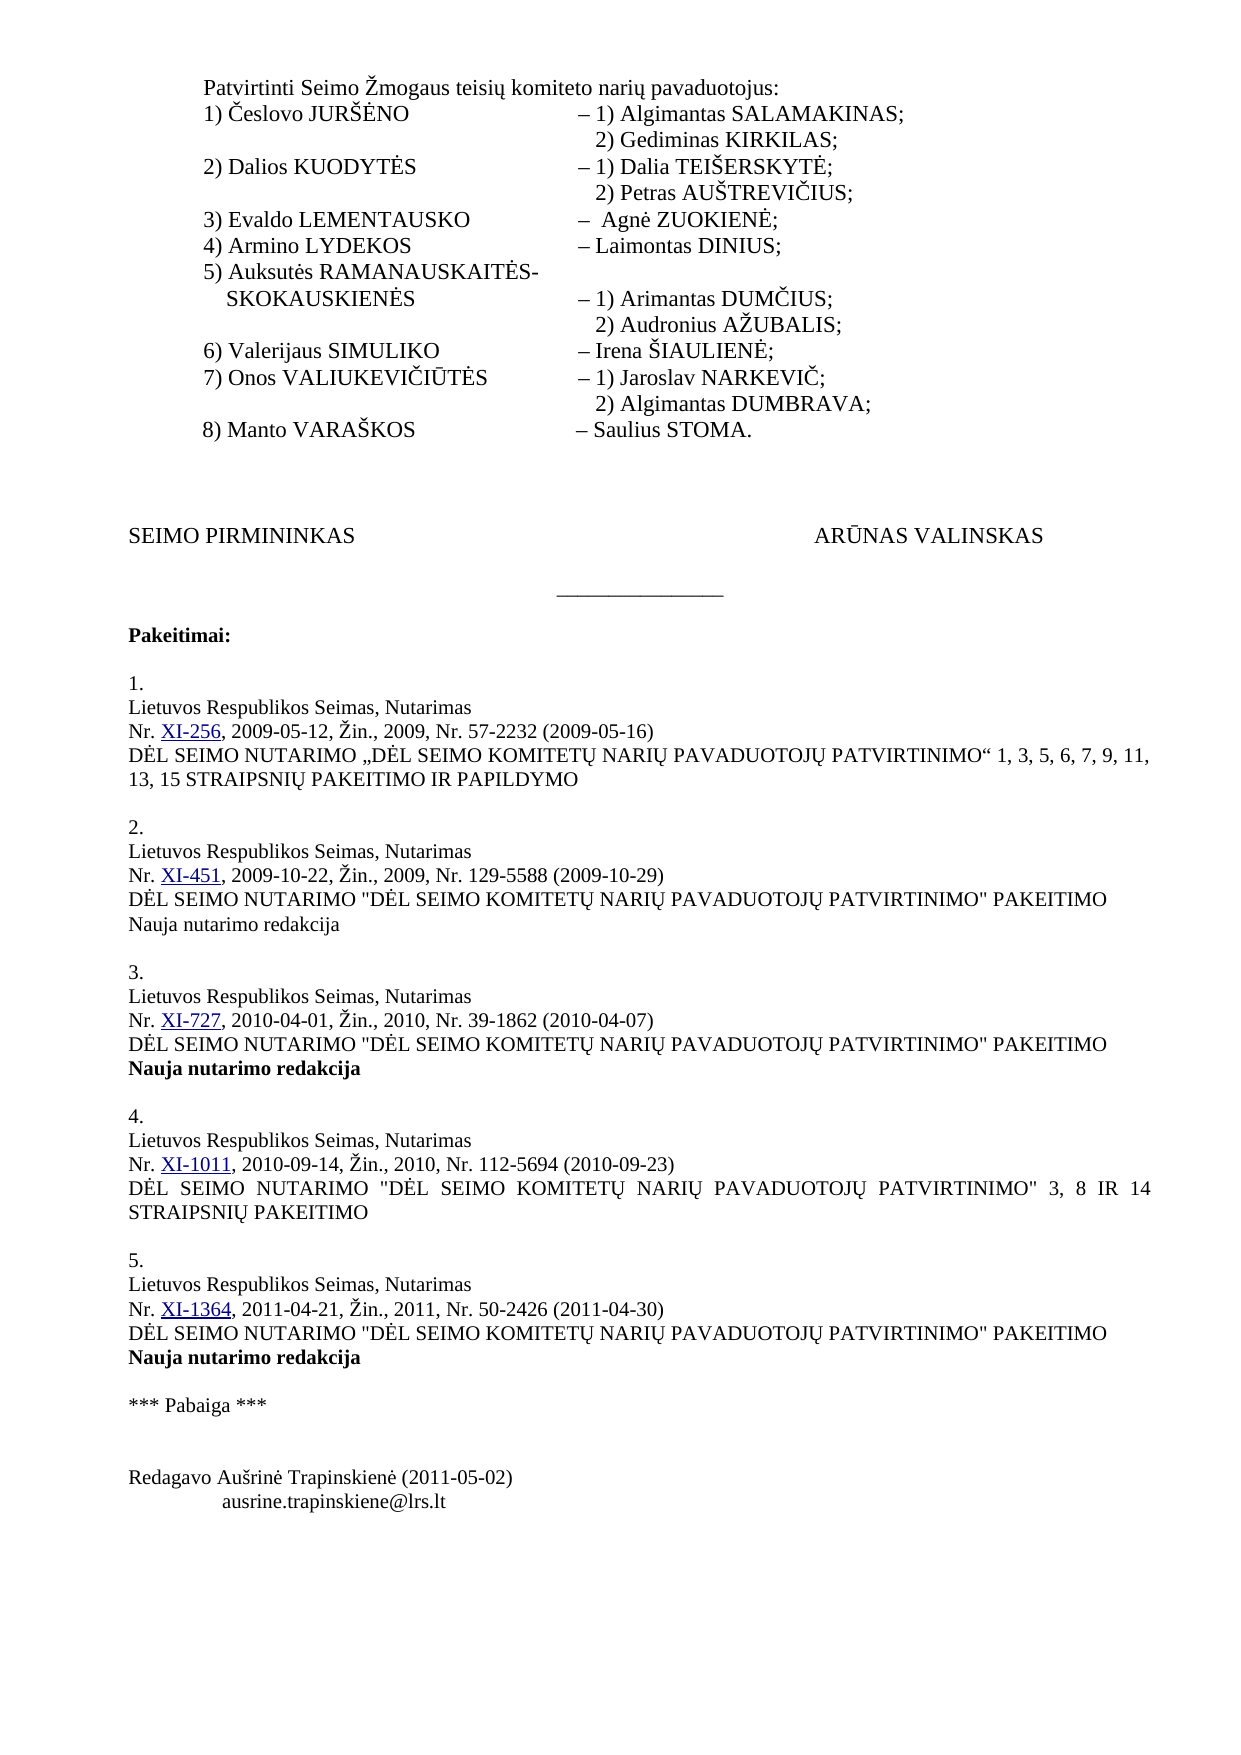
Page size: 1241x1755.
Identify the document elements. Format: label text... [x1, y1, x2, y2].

text Nr. XI-256, 2009-05-12, Žin., 2009, Nr. 57-2232 (2009-05-16) [128, 719, 1152, 743]
text DĖL SEIMO NUTARIMO "DĖL SEIMO KOMITETŲ NARIŲ PAVADUOTOJŲ PATVIRTINIMO" PAKEITIMO [128, 1032, 1152, 1056]
text Nauja nutarimo redakcija [128, 1056, 1152, 1080]
text ausrine.trapinskiene@lrs.lt [128, 1489, 1152, 1513]
text 2. [128, 815, 1152, 839]
text Nr. XI-1364, 2011-04-21, Žin., 2011, Nr. 50-2426 (2011-04-30) [128, 1296, 1152, 1321]
text 7) Onos VALIUKEVIČIŪTĖS – 1) Jaroslav NARKEVIČ; [128, 364, 1152, 390]
text DĖL SEIMO NUTARIMO "DĖL SEIMO KOMITETŲ NARIŲ PAVADUOTOJŲ PATVIRTINIMO" 3, 8 IR 14 STRAIPSNIŲ PAKEITIMO [128, 1176, 1152, 1224]
text Lietuvos Respublikos Seimas, Nutarimas [128, 839, 1152, 863]
text Nauja nutarimo redakcija [128, 911, 1152, 936]
text Lietuvos Respublikos Seimas, Nutarimas [128, 1128, 1152, 1152]
text 5) Auksutės RAMANAUSKAITĖS- [128, 258, 1152, 285]
text SKOKAUSKIENĖS – 1) Arimantas DUMČIUS; [128, 285, 1152, 311]
text *** Pabaiga *** [128, 1393, 1152, 1417]
text DĖL SEIMO NUTARIMO "DĖL SEIMO KOMITETŲ NARIŲ PAVADUOTOJŲ PATVIRTINIMO" PAKEITIMO [128, 887, 1152, 911]
text Redagavo Aušrinė Trapinskienė (2011-05-02) [128, 1465, 1152, 1489]
text 2) Petras AUŠTREVIČIUS; [128, 179, 1152, 206]
text 2) Audronius AŽUBALIS; [128, 311, 1152, 337]
text Lietuvos Respublikos Seimas, Nutarimas [128, 1272, 1152, 1296]
text 2) Gediminas KIRKILAS; [128, 127, 1152, 153]
text 3. [128, 959, 1152, 984]
text 6) Valerijaus SIMULIKO – Irena ŠIAULIENĖ; [128, 337, 1152, 364]
text 4. [128, 1104, 1152, 1128]
text Seimo Pirmininkas Arūnas Valinskas [128, 522, 1152, 548]
text 2) Dalios KUODYTĖS – 1) Dalia TEIŠERSKYTĖ; [128, 153, 1152, 179]
text Lietuvos Respublikos Seimas, Nutarimas [128, 984, 1152, 1008]
text Nauja nutarimo redakcija [128, 1344, 1152, 1369]
text ________________ [128, 574, 1152, 599]
text 8) Manto VARAŠKOS – Saulius STOMA. [128, 416, 1152, 443]
text 2) Algimantas DUMBRAVA; [128, 390, 1152, 416]
text 5. [128, 1248, 1152, 1272]
text 1. [128, 671, 1152, 695]
text 3) Evaldo LEMENTAUSKO – Agnė ZUOKIENĖ; [128, 206, 1152, 232]
text Lietuvos Respublikos Seimas, Nutarimas [128, 695, 1152, 719]
text Nr. XI-1011, 2010-09-14, Žin., 2010, Nr. 112-5694 (2010-09-23) [128, 1152, 1152, 1176]
text DĖL SEIMO NUTARIMO "DĖL SEIMO KOMITETŲ NARIŲ PAVADUOTOJŲ PATVIRTINIMO" PAKEITIMO [128, 1321, 1152, 1344]
text Nr. XI-727, 2010-04-01, Žin., 2010, Nr. 39-1862 (2010-04-07) [128, 1008, 1152, 1032]
text Nr. XI-451, 2009-10-22, Žin., 2009, Nr. 129-5588 (2009-10-29) [128, 863, 1152, 887]
text DĖL SEIMO NUTARIMO „DĖL SEIMO KOMITETŲ NARIŲ PAVADUOTOJŲ PATVIRTINIMO“ 1, 3, 5, 6, 7, 9, 11, 13, 15 STRAIPSNIŲ PAKEITIMO IR PAPILDYMO [128, 743, 1152, 791]
text 1) Česlovo JURŠĖNO – 1) Algimantas SALAMAKINAS; [128, 100, 1152, 127]
text 4) Armino LYDEKOS – Laimontas DINIUS; [128, 232, 1152, 258]
text Patvirtinti Seimo Žmogaus teisių komiteto narių pavaduotojus: [128, 74, 1152, 100]
text Pakeitimai: [128, 623, 1152, 647]
